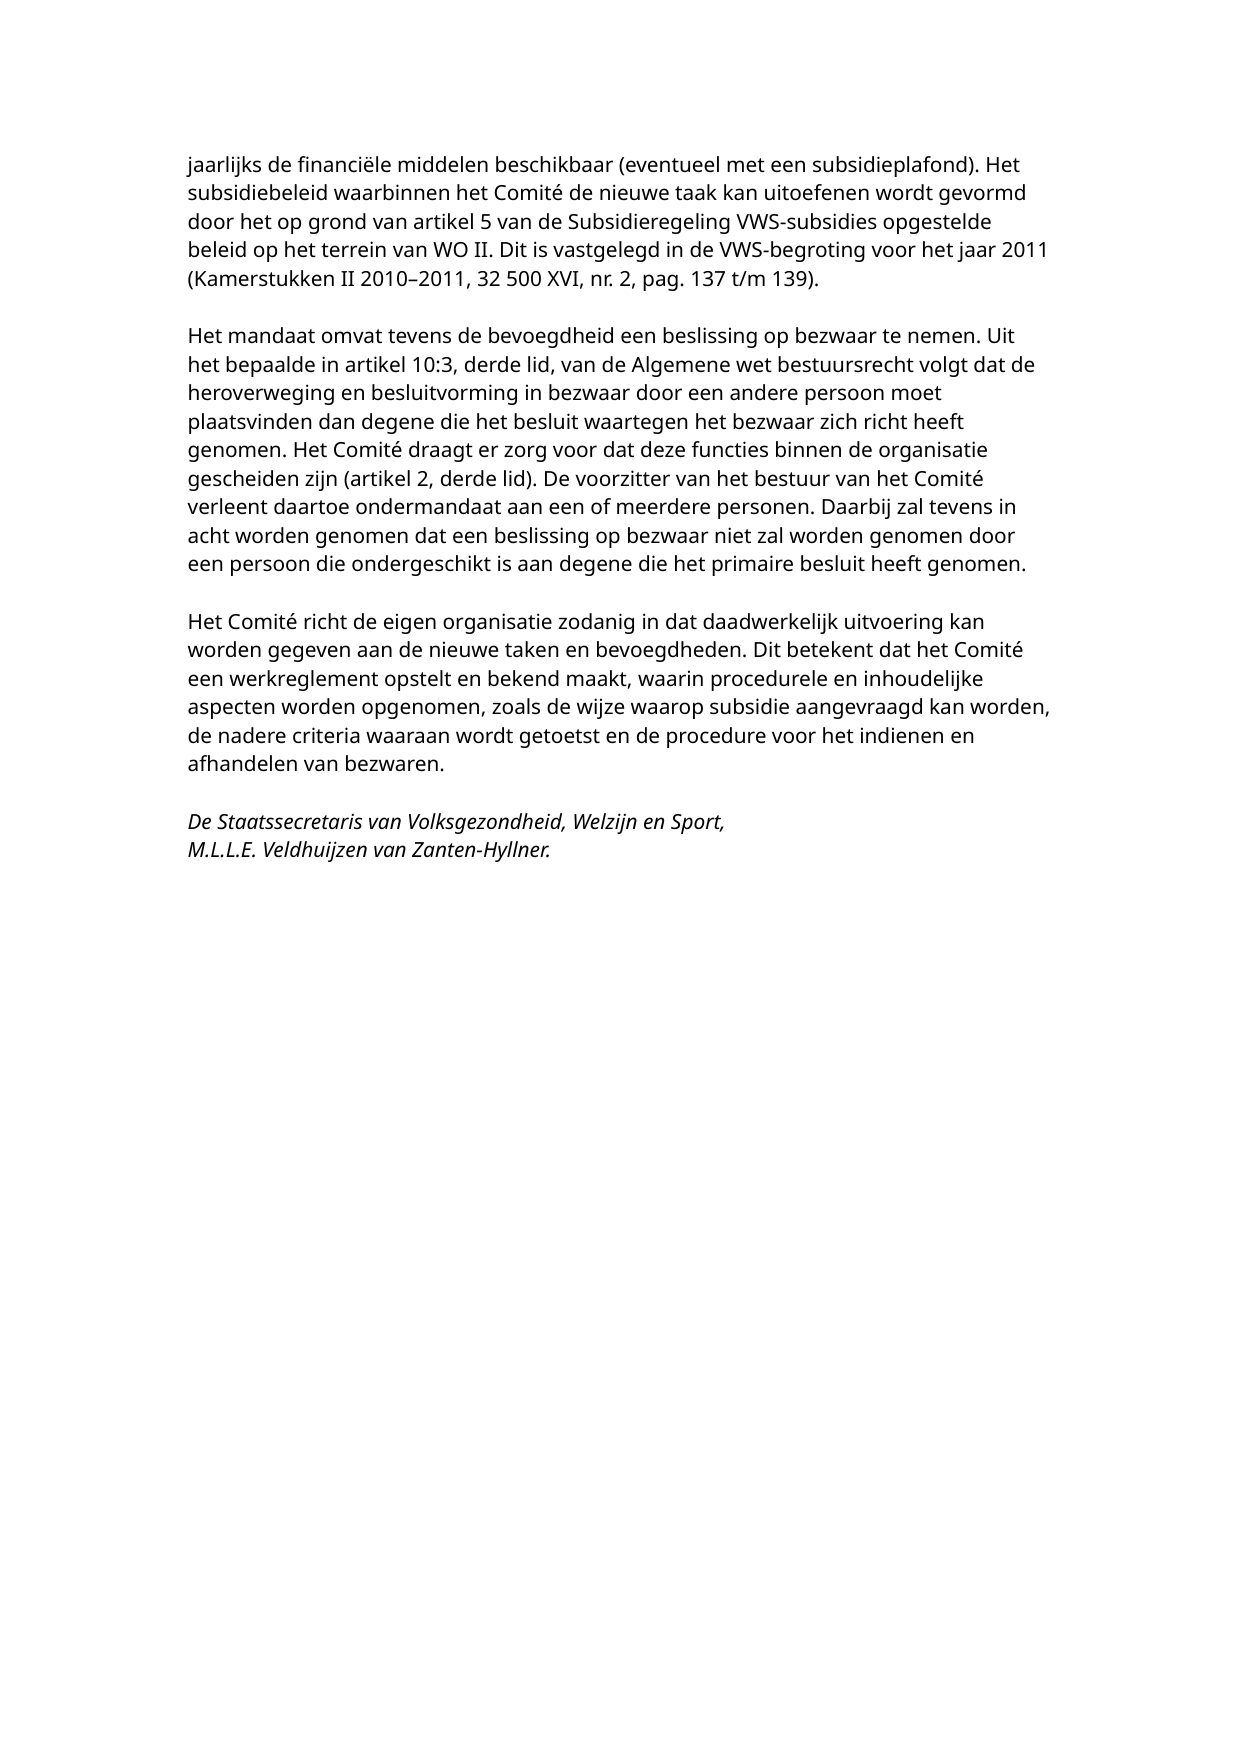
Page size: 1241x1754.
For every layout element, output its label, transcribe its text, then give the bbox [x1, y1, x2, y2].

text Het mandaat omvat tevens de bevoegdheid een beslissing op bezwaar te nemen. Uit het bepaalde in artikel 10:3, derde lid, van de Algemene wet bestuursrecht volgt dat de heroverweging en besluitvorming in bezwaar door een andere persoon moet plaatsvinden dan degene die het besluit waartegen het bezwaar zich richt heeft genomen. Het Comité draagt er zorg voor dat deze functies binnen de organisatie gescheiden zijn (artikel 2, derde lid). De voorzitter van het bestuur van het Comité verleent daartoe ondermandaat aan een of meerdere personen. Daarbij zal tevens in acht worden genomen dat een beslissing op bezwaar niet zal worden genomen door een persoon die ondergeschikt is aan degene die het primaire besluit heeft genomen. [187, 322, 1053, 578]
text De Staatssecretaris van Volksgezondheid, Welzijn en Sport, [187, 807, 1053, 836]
text jaarlijks de financiële middelen beschikbaar (eventueel met een subsidieplafond). Het subsidiebeleid waarbinnen het Comité de nieuwe taak kan uitoefenen wordt gevormd door het op grond van artikel 5 van de Subsidieregeling VWS-subsidies opgestelde beleid op het terrein van WO II. Dit is vastgelegd in de VWS-begroting voor het jaar 2011 (Kamerstukken II 2010–2011, 32 500 XVI, nr. 2, pag. 137 t/m 139). [187, 150, 1053, 292]
text M.L.L.E. Veldhuijzen van Zanten-Hyllner. [187, 836, 1053, 864]
text Het Comité richt de eigen organisatie zodanig in dat daadwerkelijk uitvoering kan worden gegeven aan de nieuwe taken en bevoegdheden. Dit betekent dat het Comité een werkreglement opstelt en bekend maakt, waarin procedurele en inhoudelijke aspecten worden opgenomen, zoals de wijze waarop subsidie aangevraagd kan worden, de nadere criteria waaraan wordt getoetst en de procedure voor het indienen en afhandelen van bezwaren. [187, 607, 1053, 778]
